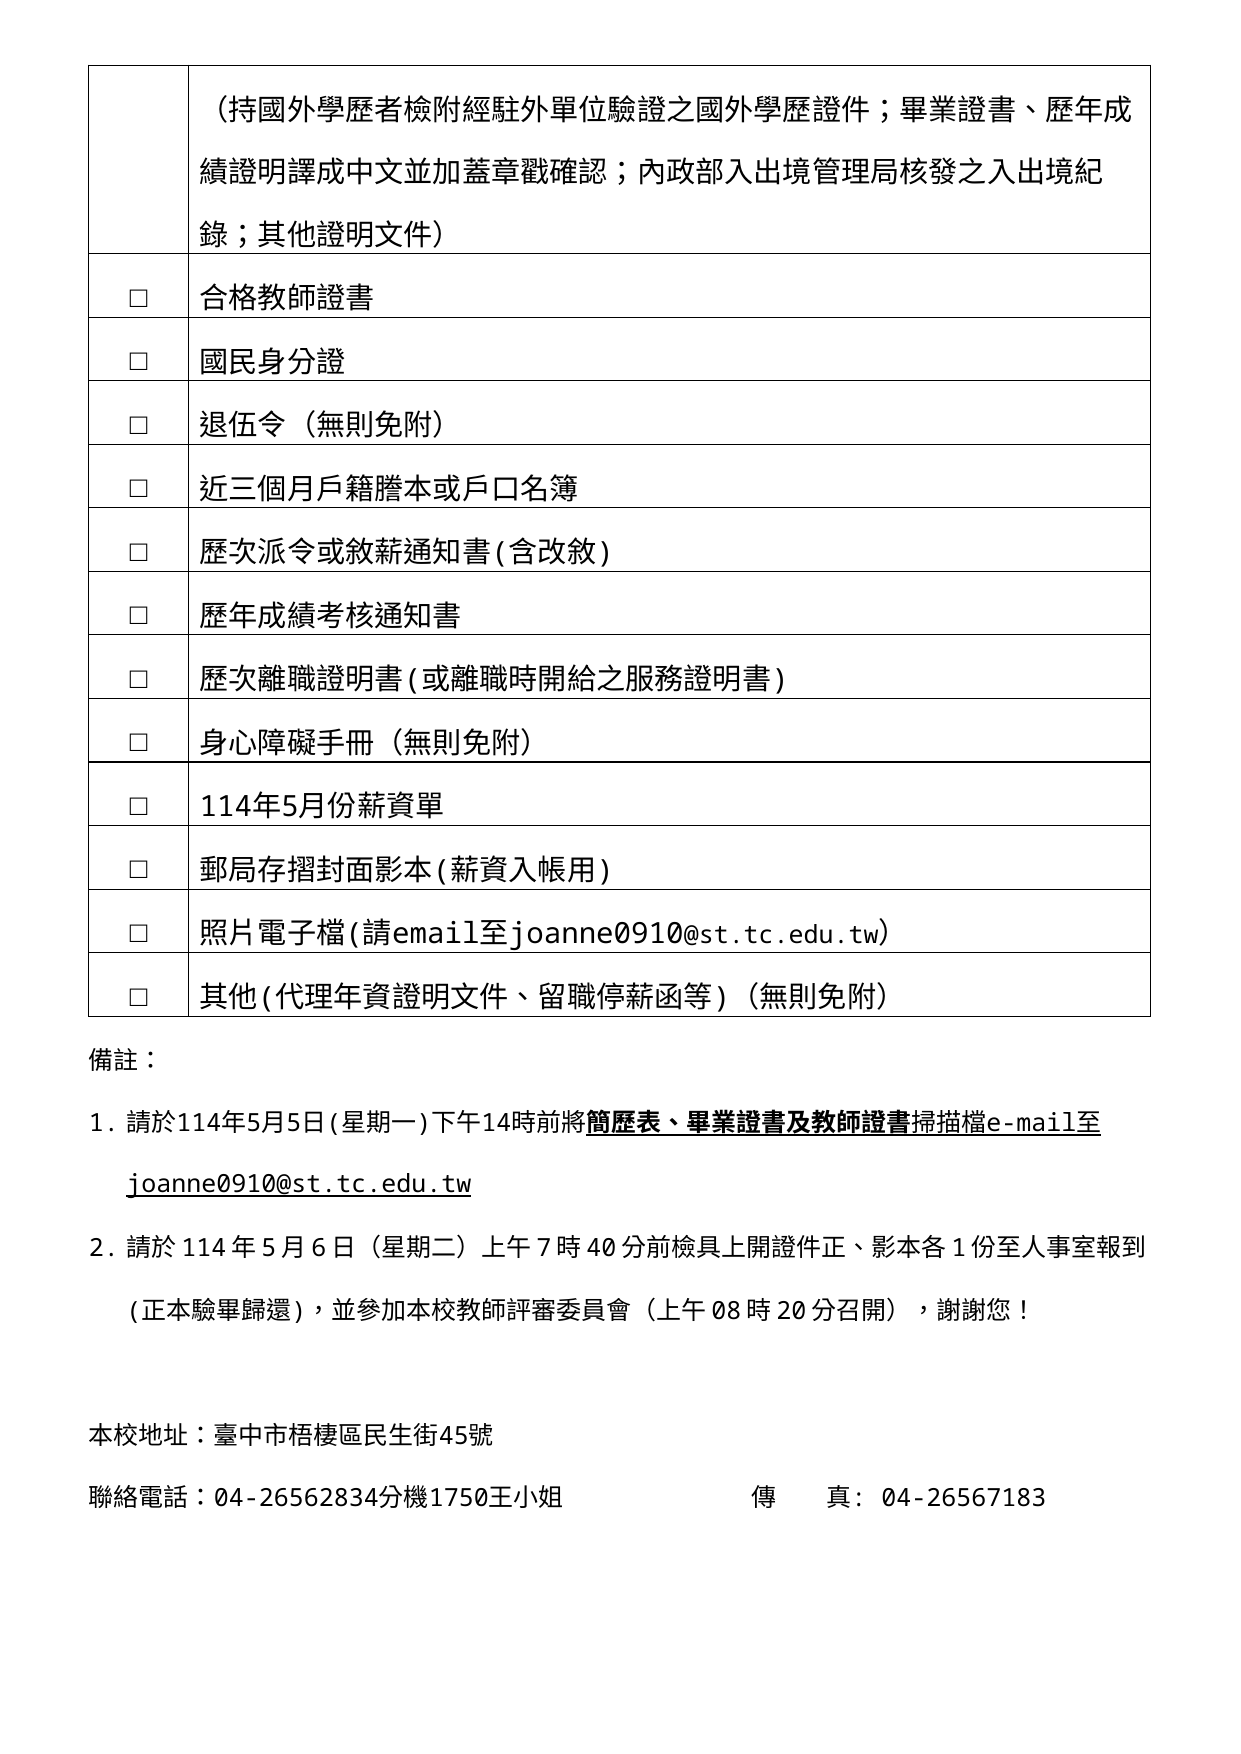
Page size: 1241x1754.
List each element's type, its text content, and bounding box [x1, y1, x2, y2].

table_cell □ [89, 635, 188, 698]
table_cell 合格教師證書 [189, 254, 1150, 317]
table_cell □ [89, 508, 188, 571]
table_cell 歷年成績考核通知書 [189, 572, 1150, 634]
table_cell 退伍令（無則免附） [189, 381, 1150, 444]
table_cell □ [89, 699, 188, 761]
table_cell □ [89, 318, 188, 380]
table_cell □ [89, 445, 188, 507]
table_cell 近三個月戶籍謄本或戶口名簿 [189, 445, 1150, 507]
table_cell □ [89, 572, 188, 634]
table_cell 照片電子檔(請email至joanne0910@st.tc.edu.tw） [189, 890, 1150, 952]
table_cell □ [89, 826, 188, 888]
table_cell □ [89, 763, 188, 825]
text 本校地址：臺中市梧棲區民生街45號 [89, 1392, 1152, 1454]
list 請於114年5月6日（星期二）上午7時40分前檢具上開證件正、影本各1份至人事室報到(正本驗畢歸還)，並參加本校教師評審委員會（上午08時20分召開），謝謝您！ [89, 1204, 1152, 1329]
text 聯絡電話：04-26562834分機1750王小姐 傳 真: 04-26567183 [89, 1454, 1152, 1517]
table_cell 歷次派令或敘薪通知書(含改敘) [189, 508, 1150, 571]
table_cell □ [89, 254, 188, 317]
table_cell □ [89, 953, 188, 1016]
table_cell （持國外學歷者檢附經駐外單位驗證之國外學歷證件；畢業證書、歷年成績證明譯成中文並加蓋章戳確認；內政部入出境管理局核發之入出境紀錄；其他證明文件） [189, 66, 1150, 253]
table_cell 國民身分證 [189, 318, 1150, 380]
text 備註： [89, 1017, 1152, 1079]
table_cell 114年5月份薪資單 [189, 763, 1150, 825]
table_cell [89, 66, 188, 253]
table_cell 歷次離職證明書(或離職時開給之服務證明書) [189, 635, 1150, 698]
list 請於114年5月5日(星期一)下午14時前將簡歷表、畢業證書及教師證書掃描檔e-mail至joanne0910@st.tc.edu.tw [89, 1079, 1152, 1204]
table_cell □ [89, 890, 188, 952]
table_cell 其他(代理年資證明文件、留職停薪函等)（無則免附） [189, 953, 1150, 1016]
table_cell 身心障礙手冊（無則免附） [189, 699, 1150, 761]
table_cell 郵局存摺封面影本(薪資入帳用) [189, 826, 1150, 888]
table_cell □ [89, 381, 188, 444]
